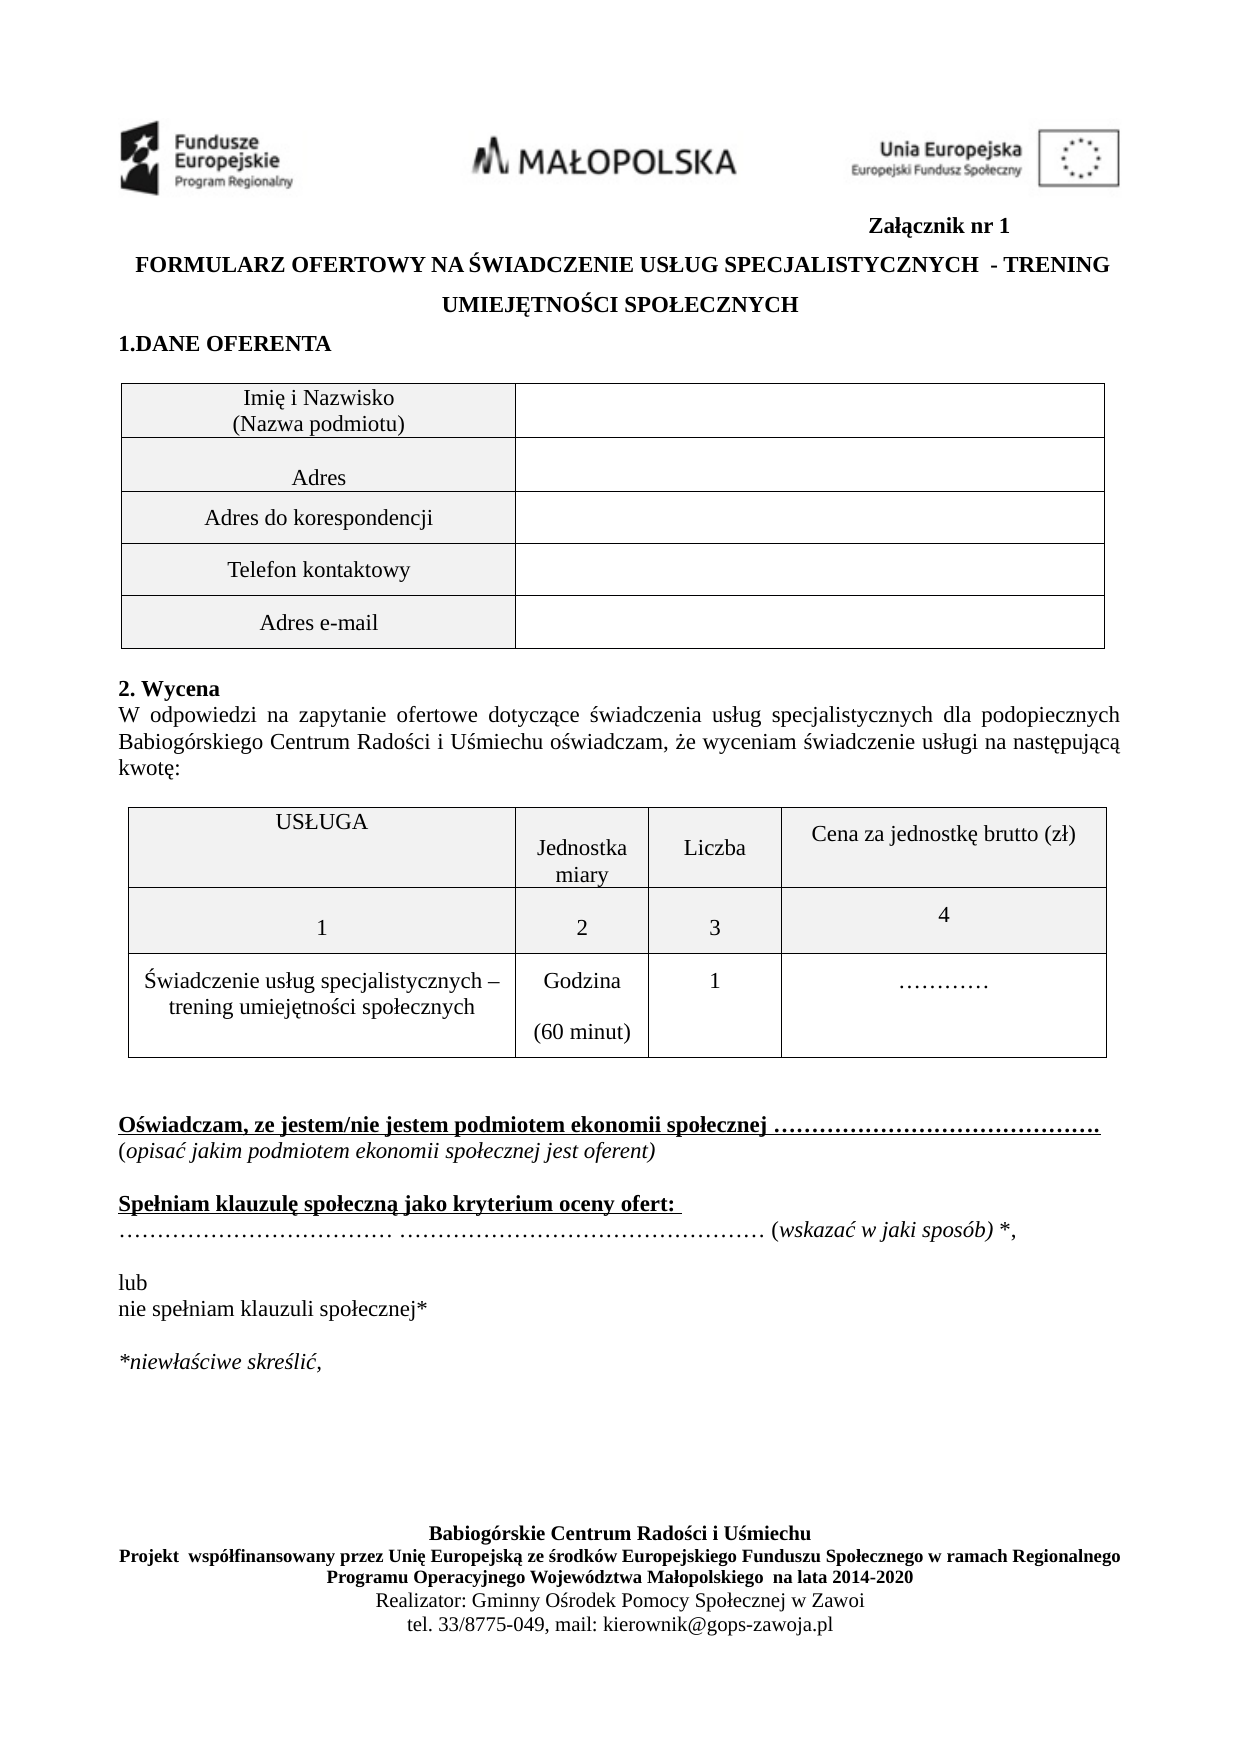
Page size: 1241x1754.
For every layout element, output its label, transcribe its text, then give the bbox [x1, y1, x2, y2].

text FORMULARZ OFERTOWY NA ŚWIADCZENIE USŁUG SPECJALISTYCZNYCH - TRENING UMIEJĘTNOŚCI SPOŁECZNYCH [118, 251, 1122, 317]
table_cell [516, 596, 1104, 648]
table_cell 1 [129, 888, 515, 953]
table_cell Godzina (60 minut) [516, 954, 648, 1057]
table_cell Telefon kontaktowy [122, 544, 515, 595]
table_header [516, 384, 1104, 437]
text 2. Wycena [118, 675, 1122, 702]
text Spełniam klauzulę społeczną jako kryterium oceny ofert: [118, 1190, 1122, 1216]
list DANE OFERENTA [118, 330, 1122, 357]
table_header Imię i Nazwisko (Nazwa podmiotu) [122, 384, 515, 437]
text ……………………………… ………………………………………… (wskazać w jaki sposób) *, [118, 1216, 1122, 1242]
text nie spełniam klauzuli społecznej* [118, 1295, 1122, 1321]
table_cell ………… [782, 954, 1106, 1057]
table_cell 2 [516, 888, 648, 953]
text Oświadczam, ze jestem/nie jestem podmiotem ekonomii społecznej ……………………………………. [118, 1111, 1122, 1137]
text lub [118, 1269, 1122, 1295]
table_cell [516, 438, 1104, 491]
table_cell [516, 544, 1104, 595]
text (opisać jakim podmiotem ekonomii społecznej jest oferent) [118, 1137, 1122, 1163]
table_header Cena za jednostkę brutto (zł) [782, 808, 1106, 887]
table_cell 3 [649, 888, 781, 953]
text *niewłaściwe skreślić, [118, 1348, 1122, 1374]
table_header Jednostka miary [516, 808, 648, 887]
text W odpowiedzi na zapytanie ofertowe dotyczące świadczenia usług specjalistycznych dla podopiecznych Babiogórskiego Centrum Radości i Uśmiechu oświadczam, że wyceniam świadczenie usługi na następującą kwotę: [118, 702, 1122, 781]
table_cell 1 [649, 954, 781, 1057]
picture [118, 118, 1123, 199]
table_header USŁUGA [129, 808, 515, 887]
table_cell Adres [122, 438, 515, 491]
table_cell Świadczenie usług specjalistycznych – trening umiejętności społecznych [129, 954, 515, 1057]
text Załącznik nr 1 [118, 199, 1122, 238]
table_cell 4 [782, 888, 1106, 953]
table_cell Adres do korespondencji [122, 492, 515, 543]
table_cell [516, 492, 1104, 543]
table_header Liczba [649, 808, 781, 887]
table_cell Adres e-mail [122, 596, 515, 648]
